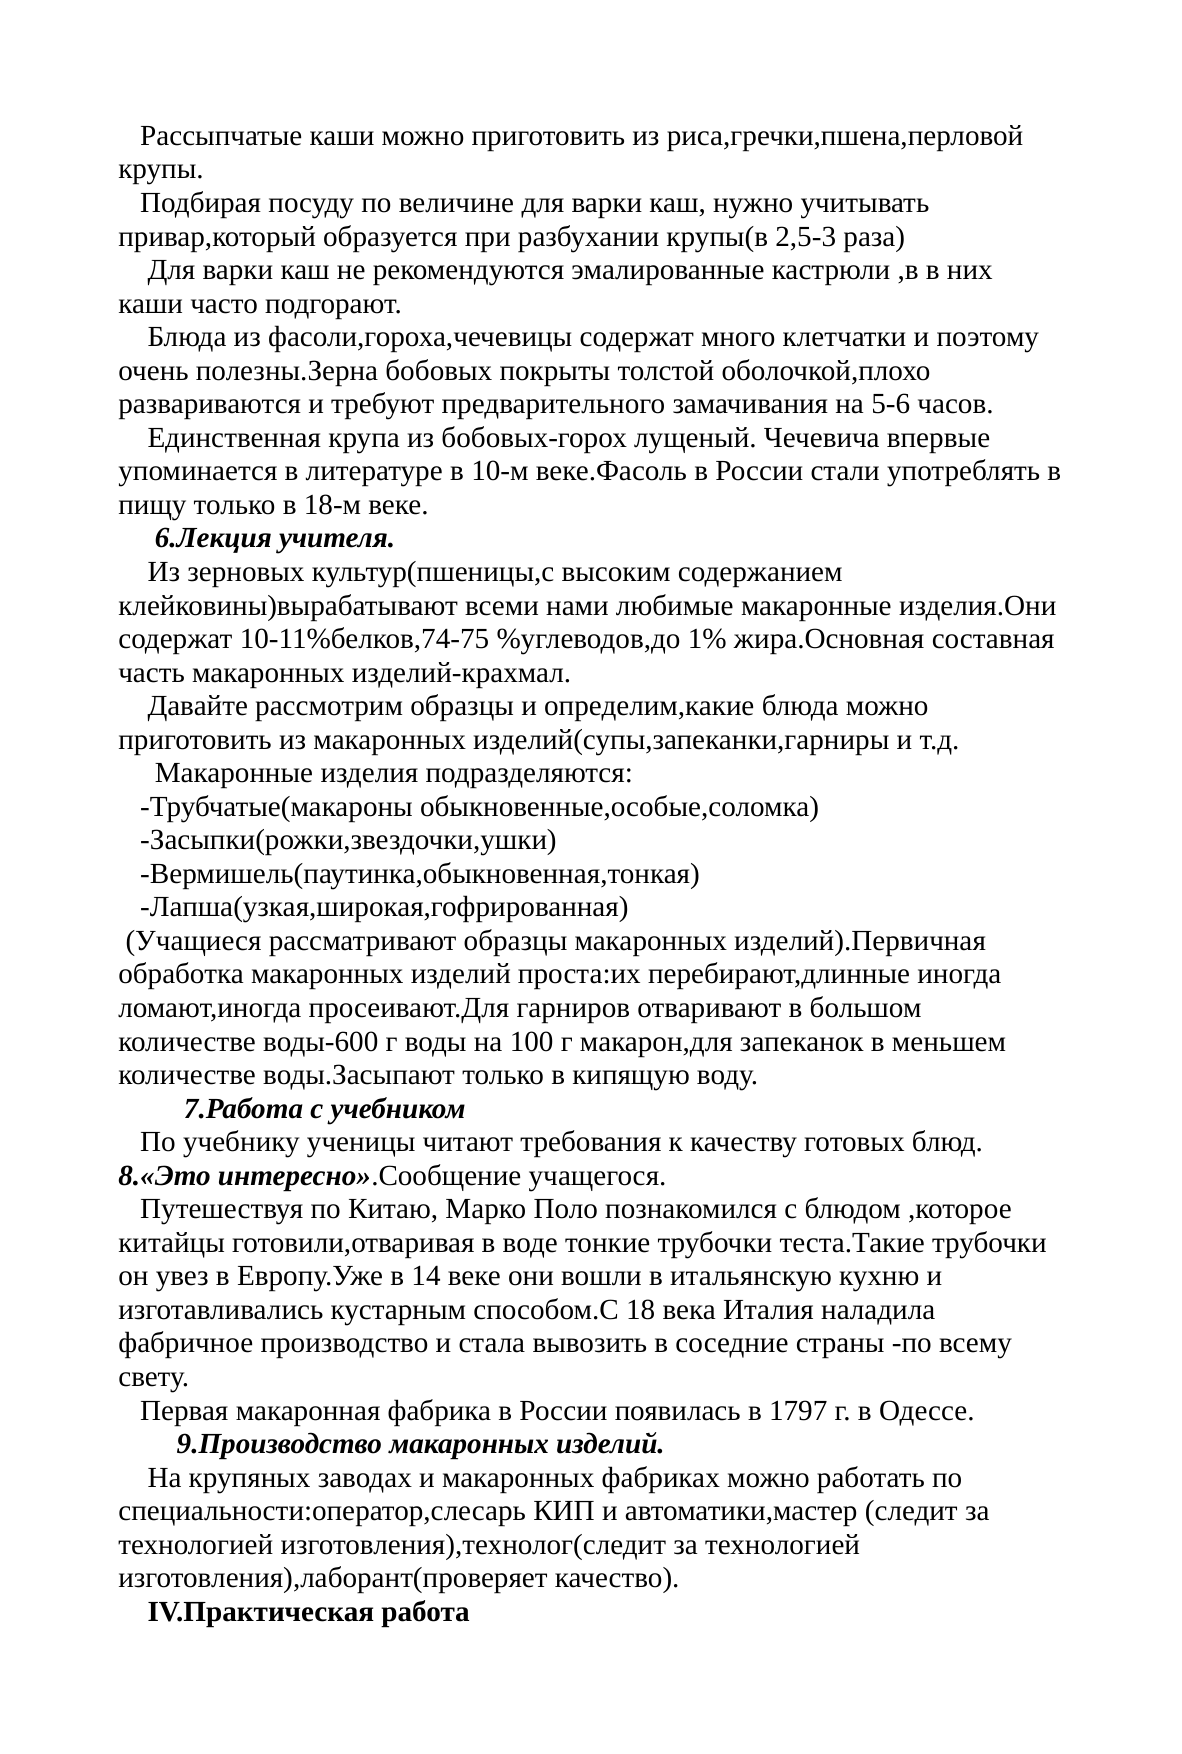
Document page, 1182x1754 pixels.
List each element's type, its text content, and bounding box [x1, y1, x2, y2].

text Давайте рассмотрим образцы и определим,какие блюда можно приготовить из макаронных изделий(супы,запеканки,гарниры и т.д. [118, 688, 1063, 755]
text 6.Лекция учителя. [118, 521, 1063, 554]
text По учебнику ученицы читают требования к качеству готовых блюд. [118, 1124, 1063, 1158]
text (Учащиеся рассматривают образцы макаронных изделий).Первичная обработка макаронных изделий проста:их перебирают,длинные иногда ломают,иногда просеивают.Для гарниров отваривают в большом количестве воды-600 г воды на 100 г макарон,для запеканок в меньшем количестве воды.Засыпают только в кипящую воду. [118, 923, 1063, 1091]
text Блюда из фасоли,гороха,чечевицы содержат много клетчатки и поэтому очень полезны.Зерна бобовых покрыты толстой оболочкой,плохо развариваются и требуют предварительного замачивания на 5-6 часов. [118, 319, 1063, 420]
text Макаронные изделия подразделяются: [118, 755, 1063, 789]
text Первая макаронная фабрика в России появилась в 1797 г. в Одессе. [118, 1393, 1063, 1426]
text Подбирая посуду по величине для варки каш, нужно учитывать привар,который образуется при разбухании крупы(в 2,5-3 раза) [118, 185, 1063, 252]
text Для варки каш не рекомендуются эмалированные кастрюли ,в в них каши часто подгорают. [118, 252, 1063, 319]
text -Лапша(узкая,широкая,гофрированная) [118, 889, 1063, 923]
text IV.Практическая работа [118, 1594, 1063, 1627]
text 8.«Это интересно».Сообщение учащегося. [118, 1158, 1063, 1191]
text 9.Производство макаронных изделий. [118, 1426, 1063, 1460]
text На крупяных заводах и макаронных фабриках можно работать по специальности:оператор,слесарь КИП и автоматики,мастер (следит за технологией изготовления),технолог(следит за технологией изготовления),лаборант(проверяет качество). [118, 1460, 1063, 1594]
text Путешествуя по Китаю, Марко Поло познакомился с блюдом ,которое китайцы готовили,отваривая в воде тонкие трубочки теста.Такие трубочки он увез в Европу.Уже в 14 веке они вошли в итальянскую кухню и изготавливались кустарным способом.С 18 века Италия наладила фабричное производство и стала вывозить в соседние страны -по всему свету. [118, 1191, 1063, 1393]
text 7.Работа с учебником [118, 1091, 1063, 1124]
text Из зерновых культур(пшеницы,с высоким содержанием клейковины)вырабатывают всеми нами любимые макаронные изделия.Они содержат 10-11%белков,74-75 %углеводов,до 1% жира.Основная составная часть макаронных изделий-крахмал. [118, 554, 1063, 688]
text -Трубчатые(макароны обыкновенные,особые,соломка) [118, 789, 1063, 822]
text Рассыпчатые каши можно приготовить из риса,гречки,пшена,перловой крупы. [118, 118, 1063, 185]
text -Засыпки(рожки,звездочки,ушки) [118, 822, 1063, 856]
text Единственная крупа из бобовых-горох лущеный. Чечевича впервые упоминается в литературе в 10-м веке.Фасоль в России стали употреблять в пищу только в 18-м веке. [118, 420, 1063, 521]
text -Вермишель(паутинка,обыкновенная,тонкая) [118, 856, 1063, 889]
